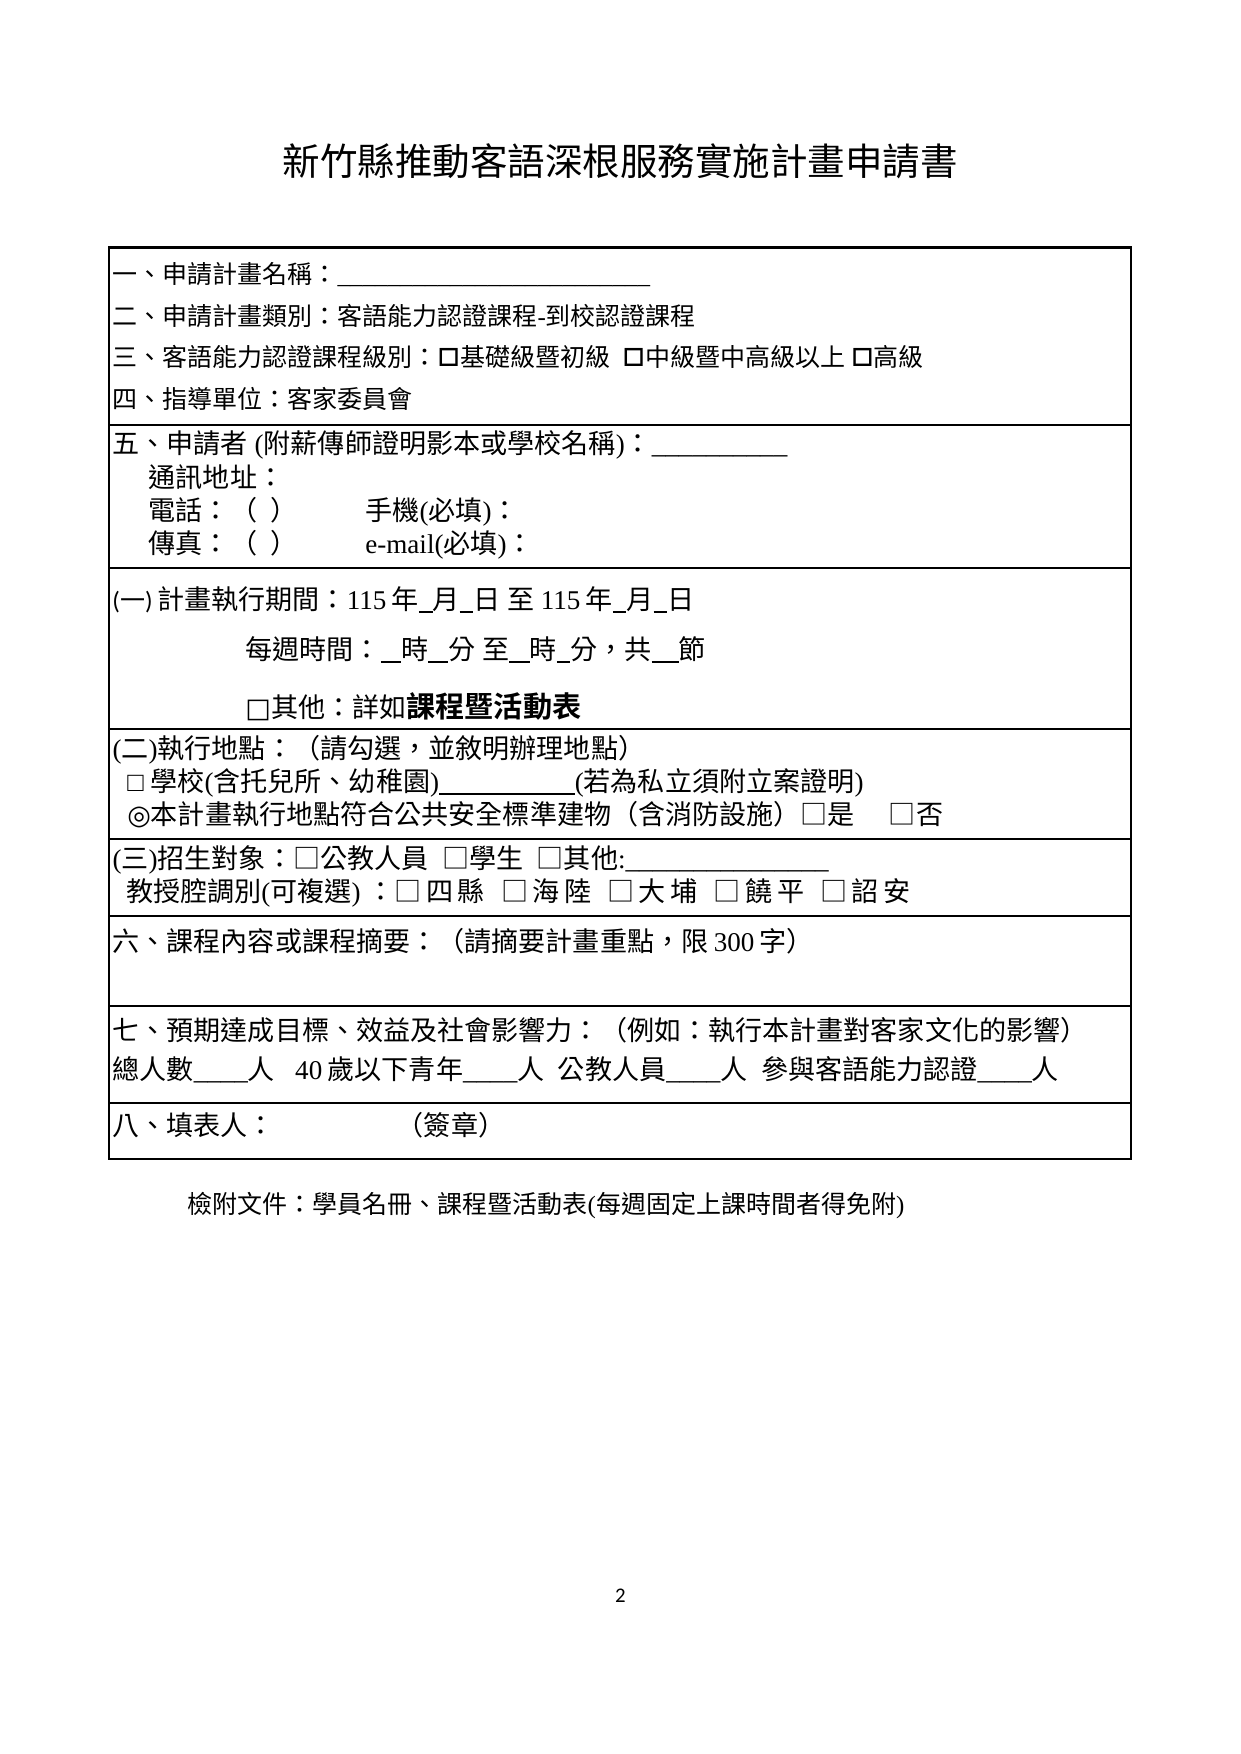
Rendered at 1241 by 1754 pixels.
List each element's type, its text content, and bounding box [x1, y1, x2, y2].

table_cell 五、申請者 (附薪傳師證明影本或學校名稱)：__________ 通訊地址： 電話：（ ） 手機(必填)： 傳真：（ ） e-mail(必填)： [110, 426, 1130, 567]
table_cell (二)執行地點：（請勾選，並敘明辦理地點） □ 學校(含托兒所、幼稚園) (若為私立須附立案證明) ◎本計畫執行地點符合公共安全標準建物（含消防設施）□是 □否 [110, 730, 1130, 838]
table_cell 六、課程內容或課程摘要：（請摘要計畫重點，限300字） [110, 917, 1130, 1004]
table_cell (三)招生對象：□公教人員 □學生 □其他:_______________ 教授腔調別(可複選) ：□四縣 □海陸 □大埔 □饒平 □詔安 [110, 840, 1130, 915]
text 檢附文件：學員名冊、課程暨活動表(每週固定上課時間者得免附) [187, 1160, 1053, 1221]
table_cell 七、預期達成目標、效益及社會影響力：（例如：執行本計畫對客家文化的影響） 總人數____人 40歲以下青年____人 公教人員____人 參與客語能力認證____人 [110, 1007, 1130, 1102]
text 新竹縣推動客語深根服務實施計畫申請書 [187, 121, 1053, 196]
table_cell 計畫執行期間：115年 月 日 至 115年 月 日 每週時間： 時 分 至 時 分，共 節 □其他：詳如課程暨活動表 [110, 569, 1130, 728]
table_header 一、申請計畫名稱：_________________________ 二、申請計畫類別：客語能力認證課程-到校認證課程 三、客語能力認證課程級別：基礎級暨初級 中級暨中高級以上 高級 四、指導單位：客家委員會 [110, 249, 1130, 423]
table_cell 八、填表人： （簽章） [110, 1104, 1130, 1157]
